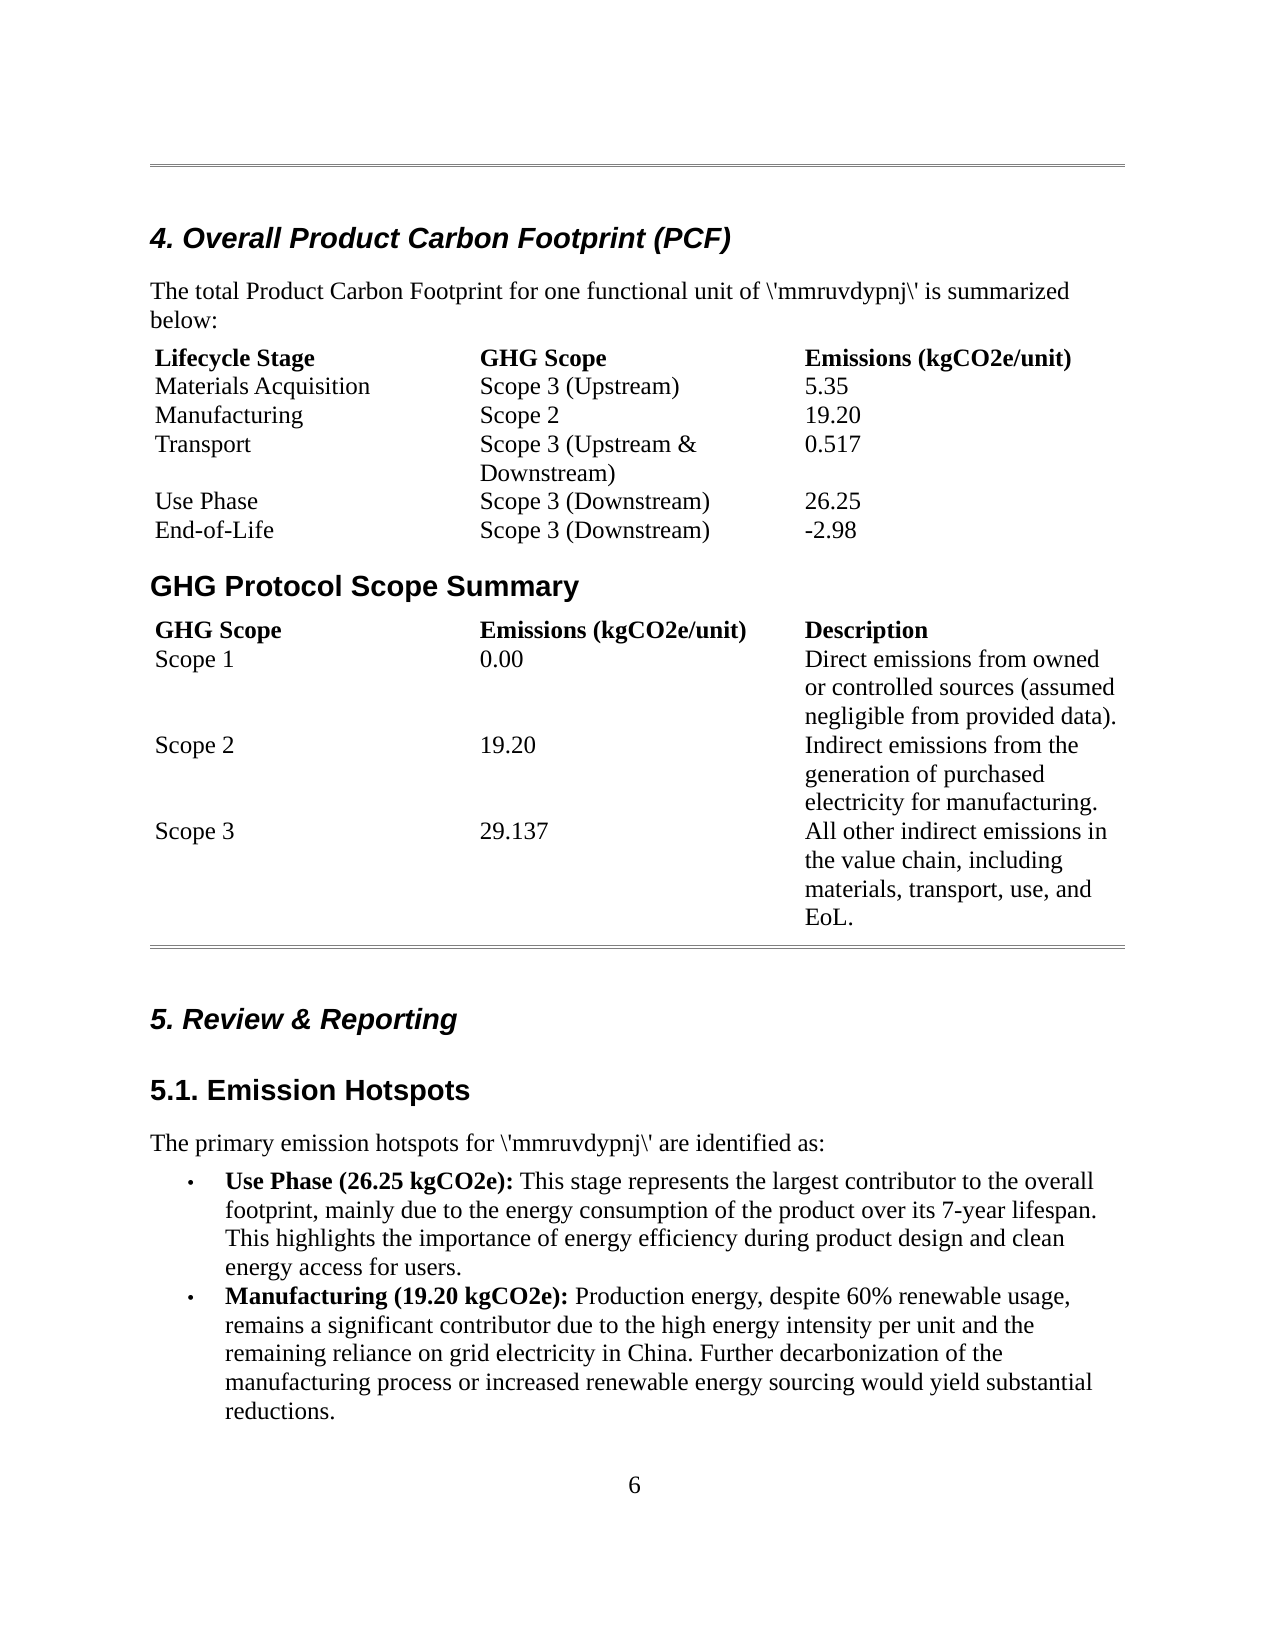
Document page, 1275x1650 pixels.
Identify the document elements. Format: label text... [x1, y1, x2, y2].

table_cell Scope 3 (Downstream) [475, 515, 800, 544]
subtitle GHG Protocol Scope Summary [150, 569, 1125, 602]
text The total Product Carbon Footprint for one functional unit of \'mmruvdypnj\' is summarized below: [150, 276, 1125, 334]
table_cell Scope 2 [150, 730, 475, 816]
subtitle 4. Overall Product Carbon Footprint (PCF) [150, 221, 1125, 255]
table_cell Indirect emissions from the generation of purchased electricity for manufacturing. [800, 730, 1125, 816]
subtitle 5.1. Emission Hotspots [150, 1073, 1125, 1107]
table_cell Direct emissions from owned or controlled sources (assumed negligible from provided data). [800, 644, 1125, 730]
table_cell Materials Acquisition [150, 371, 475, 400]
table_cell Scope 3 (Upstream & Downstream) [475, 429, 800, 486]
table_cell 0.00 [475, 644, 800, 730]
table_cell Scope 3 (Downstream) [475, 486, 800, 515]
table_header Description [800, 615, 1125, 644]
list Use Phase (26.25 kgCO2e): This stage represents the largest contributor to the overall footprint, mainly due to the energy consumption of the product over its 7-year lifespan. This highlights the importance of energy efficiency during product design and clean energy access for users. [187, 1166, 1125, 1281]
table_cell Transport [150, 429, 475, 486]
table_cell 0.517 [800, 429, 1125, 486]
table_header Emissions (kgCO2e/unit) [800, 343, 1125, 371]
table_cell Manufacturing [150, 400, 475, 429]
table_cell 5.35 [800, 371, 1125, 400]
table_cell 26.25 [800, 486, 1125, 515]
table_cell Scope 1 [150, 644, 475, 730]
text The primary emission hotspots for \'mmruvdypnj\' are identified as: [150, 1128, 1125, 1157]
table_cell 19.20 [800, 400, 1125, 429]
table_cell -2.98 [800, 515, 1125, 544]
table_cell Scope 2 [475, 400, 800, 429]
subtitle 5. Review & Reporting [150, 1002, 1125, 1036]
table_cell 19.20 [475, 730, 800, 816]
table_header Lifecycle Stage [150, 343, 475, 371]
table_cell Use Phase [150, 486, 475, 515]
table_header GHG Scope [475, 343, 800, 371]
table_header GHG Scope [150, 615, 475, 644]
table_cell End-of-Life [150, 515, 475, 544]
table_cell Scope 3 [150, 816, 475, 931]
table_header Emissions (kgCO2e/unit) [475, 615, 800, 644]
list Manufacturing (19.20 kgCO2e): Production energy, despite 60% renewable usage, remains a significant contributor due to the high energy intensity per unit and the remaining reliance on grid electricity in China. Further decarbonization of the manufacturing process or increased renewable energy sourcing would yield substantial reductions. [187, 1281, 1125, 1425]
table_cell 29.137 [475, 816, 800, 931]
table_cell All other indirect emissions in the value chain, including materials, transport, use, and EoL. [800, 816, 1125, 931]
table_cell Scope 3 (Upstream) [475, 371, 800, 400]
